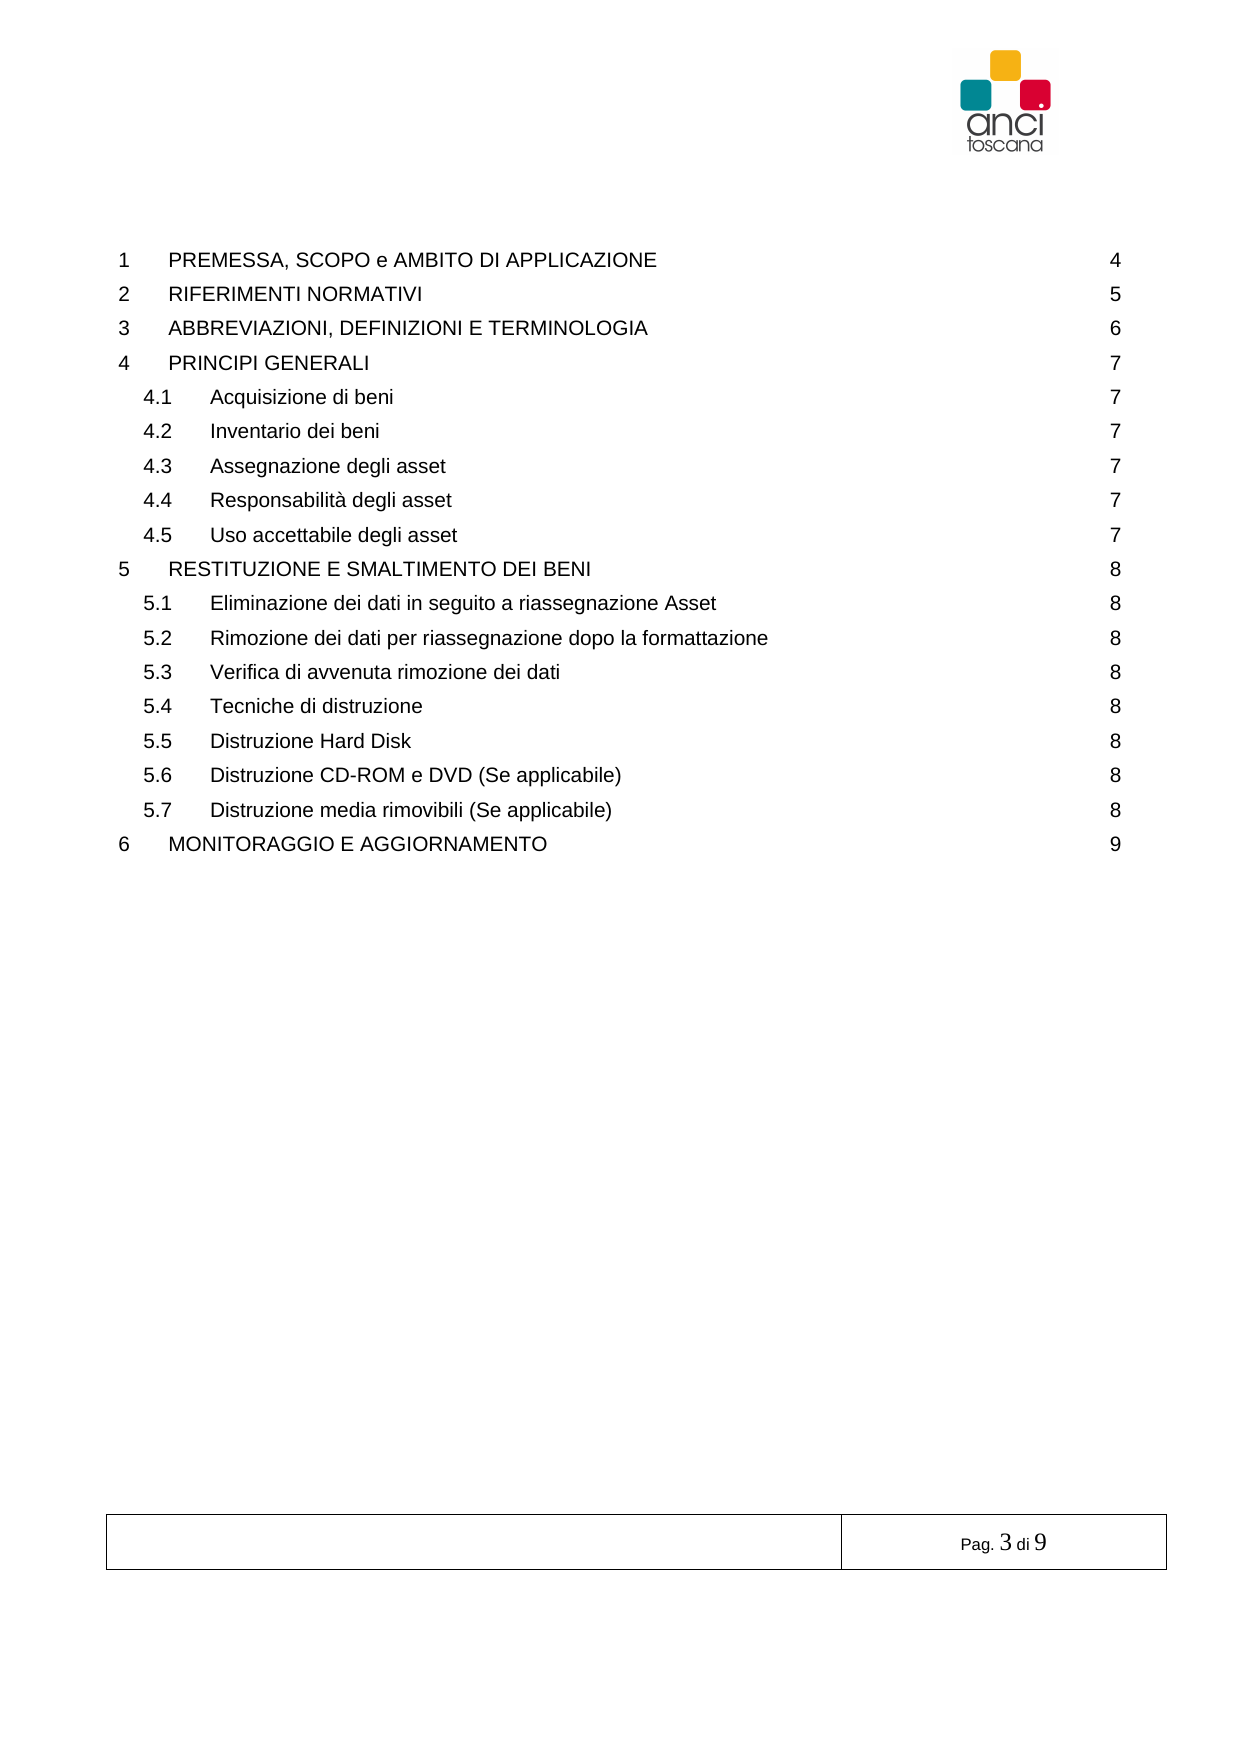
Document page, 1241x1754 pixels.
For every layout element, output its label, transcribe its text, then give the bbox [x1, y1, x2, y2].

text 4.4 Responsabilità degli asset 7 [143, 488, 1122, 512]
text 5.5 Distruzione Hard Disk 8 [143, 729, 1122, 753]
text 3 ABBREVIAZIONI, DEFINIZIONI E TERMINOLOGIA 6 [118, 316, 1122, 340]
text 1 PREMESSA, SCOPO e AMBITO DI APPLICAZIONE 4 [118, 247, 1122, 271]
text 4.3 Assegnazione degli asset 7 [143, 454, 1122, 478]
text 5.1 Eliminazione dei dati in seguito a riassegnazione Asset 8 [143, 591, 1122, 615]
text 4.1 Acquisizione di beni 7 [143, 385, 1122, 409]
text 6 MONITORAGGIO E AGGIORNAMENTO 9 [118, 832, 1122, 856]
text 5.4 Tecniche di distruzione 8 [143, 694, 1122, 718]
text 5.3 Verifica di avvenuta rimozione dei dati 8 [143, 660, 1122, 684]
text 4 PRINCIPI GENERALI 7 [118, 351, 1122, 374]
text 5.7 Distruzione media rimovibili (Se applicabile) 8 [143, 797, 1122, 821]
picture [952, 48, 1059, 155]
text 5.6 Distruzione CD-ROM e DVD (Se applicabile) 8 [143, 763, 1122, 787]
text 4.5 Uso accettabile degli asset 7 [143, 522, 1122, 546]
text 4.2 Inventario dei beni 7 [143, 419, 1122, 443]
text 5 RESTITUZIONE E SMALTIMENTO DEI BENI 8 [118, 557, 1122, 581]
text 5.2 Rimozione dei dati per riassegnazione dopo la formattazione 8 [143, 626, 1122, 649]
text 2 RIFERIMENTI NORMATIVI 5 [118, 282, 1122, 306]
